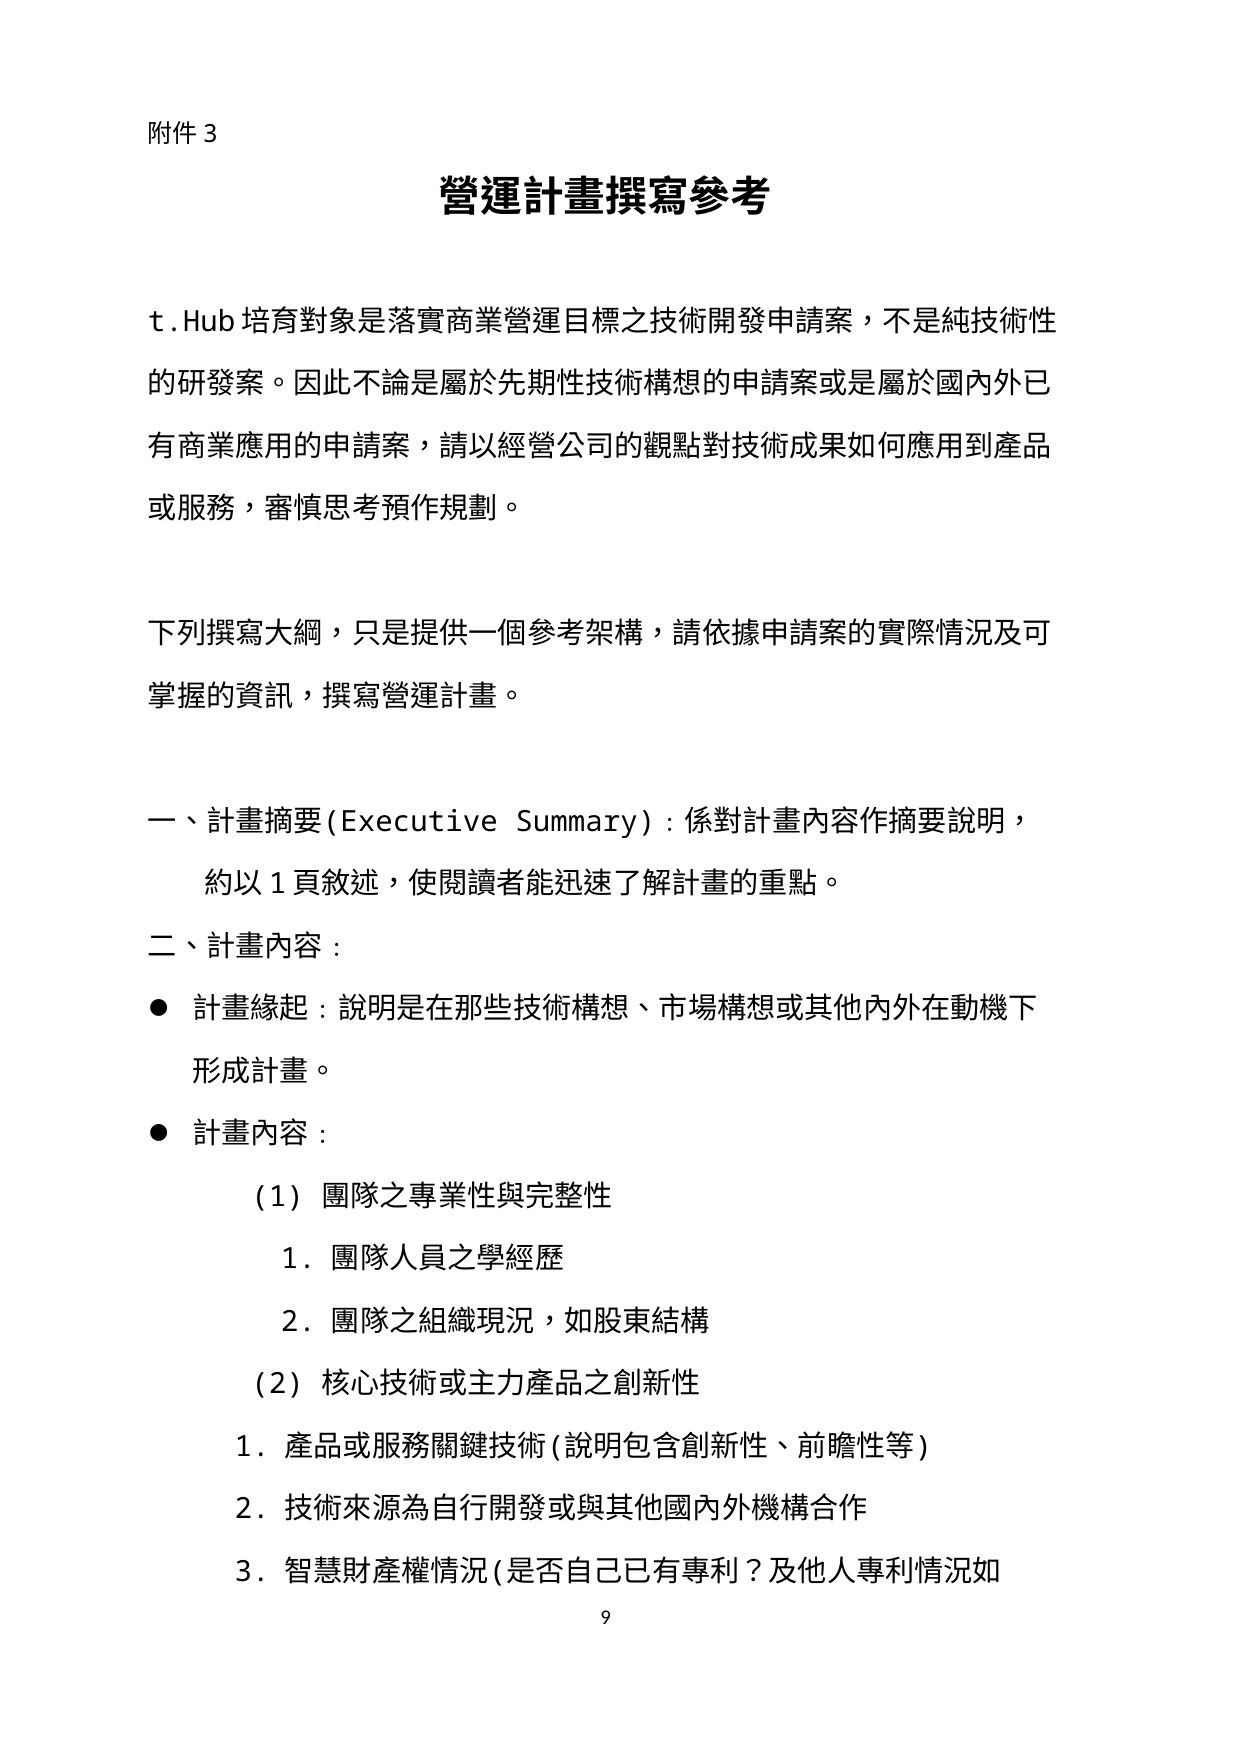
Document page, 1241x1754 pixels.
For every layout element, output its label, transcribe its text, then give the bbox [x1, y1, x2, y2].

text 下列撰寫大綱，只是提供一個參考架構，請依據申請案的實際情況及可掌握的資訊，撰寫營運計畫。 [148, 589, 1063, 714]
list 團隊之組織現況，如股東結構 [281, 1277, 1063, 1339]
text t.Hub培育對象是落實商業營運目標之技術開發申請案，不是純技術性的研發案。因此不論是屬於先期性技術構想的申請案或是屬於國內外已有商業應用的申請案，請以經營公司的觀點對技術成果如何應用到產品或服務，審慎思考預作規劃。 [148, 277, 1063, 527]
list 技術來源為自行開發或與其他國內外機構合作 [234, 1464, 1063, 1527]
list 團隊之專業性與完整性 [251, 1152, 1063, 1214]
list 團隊人員之學經歷 [281, 1214, 1063, 1277]
text 二、計畫內容﹕ [148, 902, 1063, 964]
text 附件3 [148, 89, 1063, 152]
list 計畫緣起﹕說明是在那些技術構想、市場構想或其他內外在動機下形成計畫。 [148, 964, 1063, 1089]
list 核心技術或主力產品之創新性 [251, 1339, 1063, 1402]
text 營運計畫撰寫參考 [148, 152, 1063, 214]
list 計畫內容﹕ [148, 1089, 1063, 1152]
text 一、計畫摘要(Executive Summary)﹕係對計畫內容作摘要說明，約以1頁敘述，使閱讀者能迅速了解計畫的重點。 [148, 777, 1063, 902]
list 智慧財產權情況(是否自己已有專利？及他人專利情況如何？) [234, 1527, 1063, 1589]
list 產品或服務關鍵技術(說明包含創新性、前瞻性等) [234, 1402, 1063, 1464]
